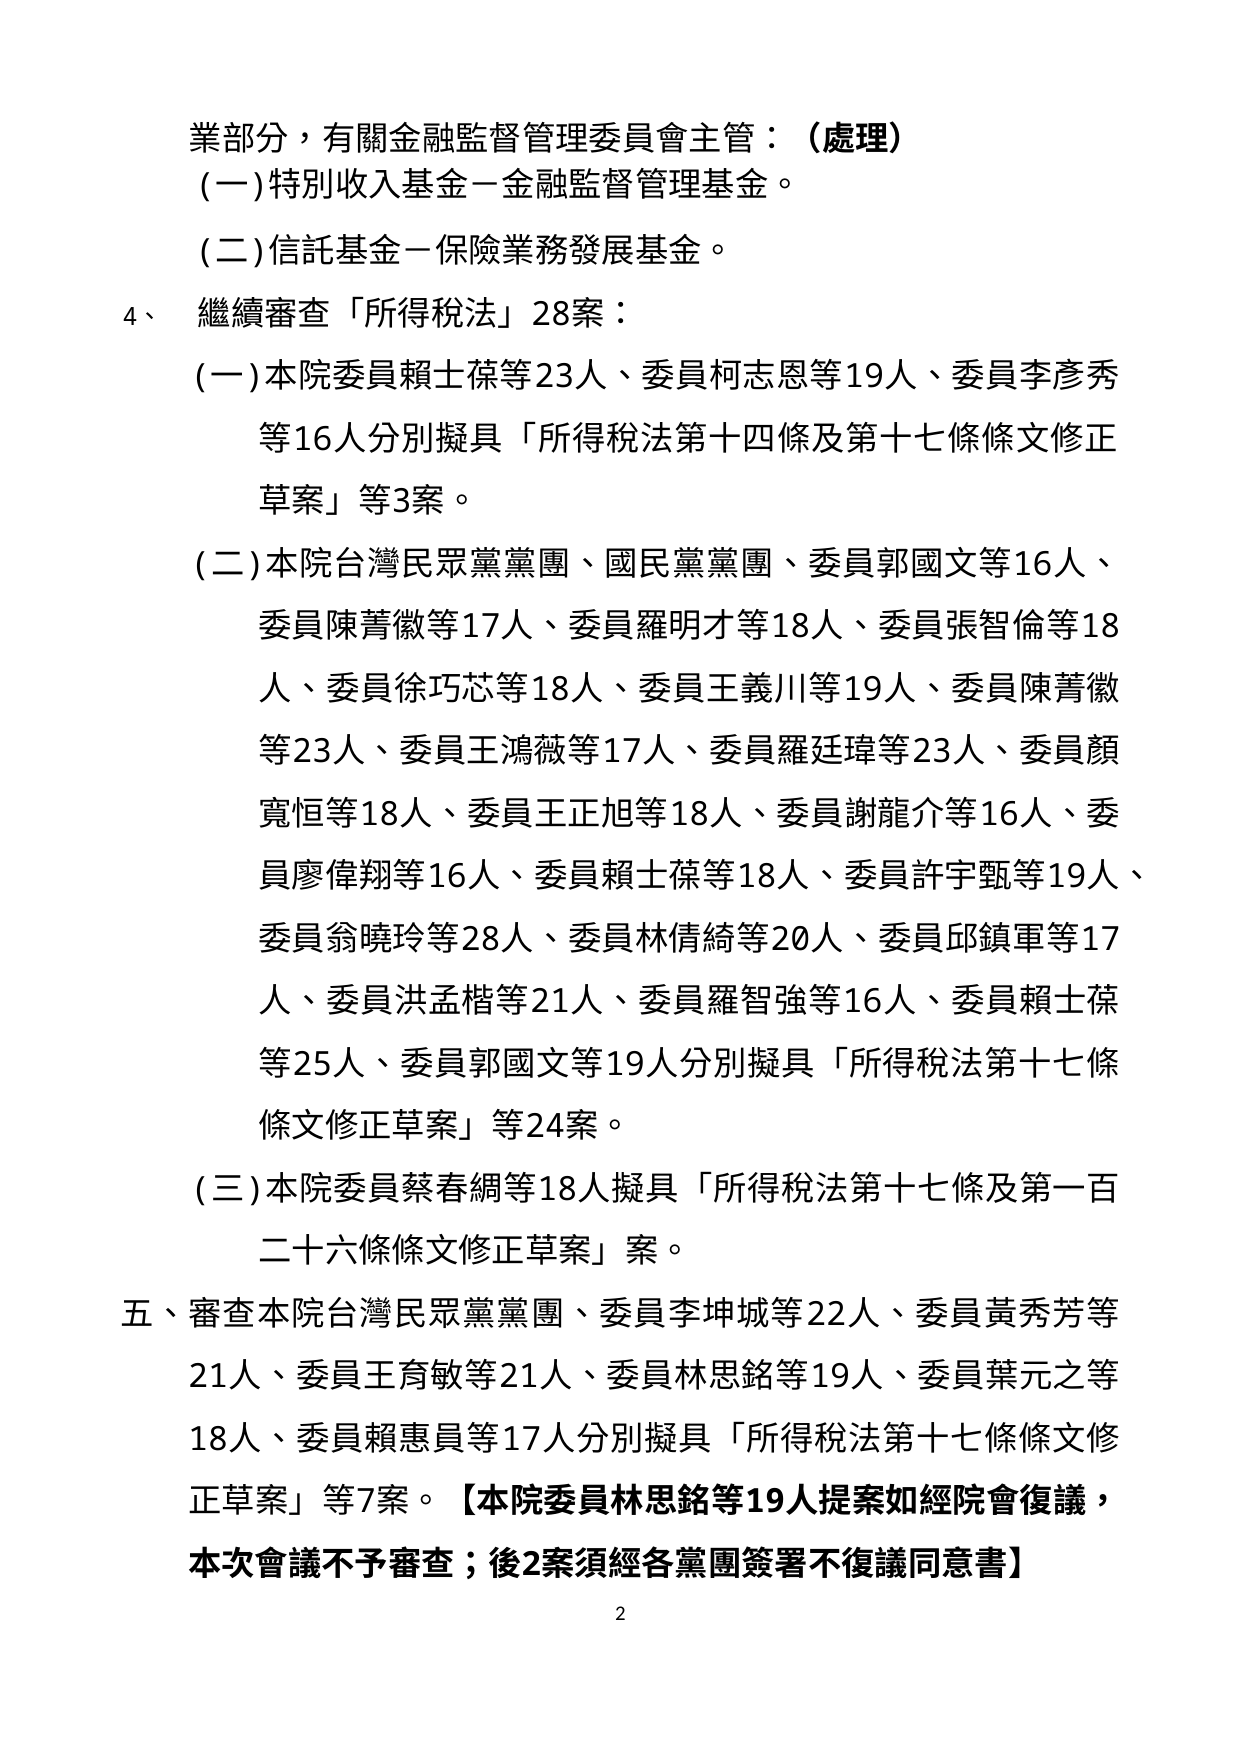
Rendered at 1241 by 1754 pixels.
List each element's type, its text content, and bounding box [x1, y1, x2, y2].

text (一)特別收入基金－金融監督管理基金。 [195, 157, 1120, 207]
text (二)信託基金－保險業務發展基金。 [195, 207, 1120, 269]
text (二)本院台灣民眾黨黨團、國民黨黨團、委員郭國文等16人、委員陳菁徽等17人、委員羅明才等18人、委員張智倫等18人、委員徐巧芯等18人、委員王義川等19人、委員陳菁徽等23人、委員王鴻薇等17人、委員羅廷瑋等23人、委員顏寬恒等18人、委員王正旭等18人、委員謝龍介等16人、委員廖偉翔等16人、委員賴士葆等18人、委員許宇甄等19人、委員翁曉玲等28人、委員林倩綺等20人、委員邱鎮軍等17人、委員洪孟楷等21人、委員羅智強等16人、委員賴士葆等25人、委員郭國文等19人分別擬具「所得稅法第十七條條文修正草案」等24案。 [190, 519, 1120, 1144]
text 五、審查本院台灣民眾黨黨團、委員李坤城等22人、委員黃秀芳等21人、委員王育敏等21人、委員林思銘等19人、委員葉元之等18人、委員賴惠員等17人分別擬具「所得稅法第十七條條文修正草案」等7案。【本院委員林思銘等19人提案如經院會復議，本次會議不予審查；後2案須經各黨團簽署不復議同意書】 [120, 1269, 1120, 1582]
list 業部分，有關金融監督管理委員會主管：（處理） [122, 94, 1120, 157]
text (一)本院委員賴士葆等23人、委員柯志恩等19人、委員李彥秀等16人分別擬具「所得稅法第十四條及第十七條條文修正草案」等3案。 [190, 332, 1120, 519]
text (三)本院委員蔡春綢等18人擬具「所得稅法第十七條及第一百二十六條條文修正草案」案。 [190, 1144, 1120, 1269]
list 繼續審查「所得稅法」28案： [122, 269, 1120, 332]
